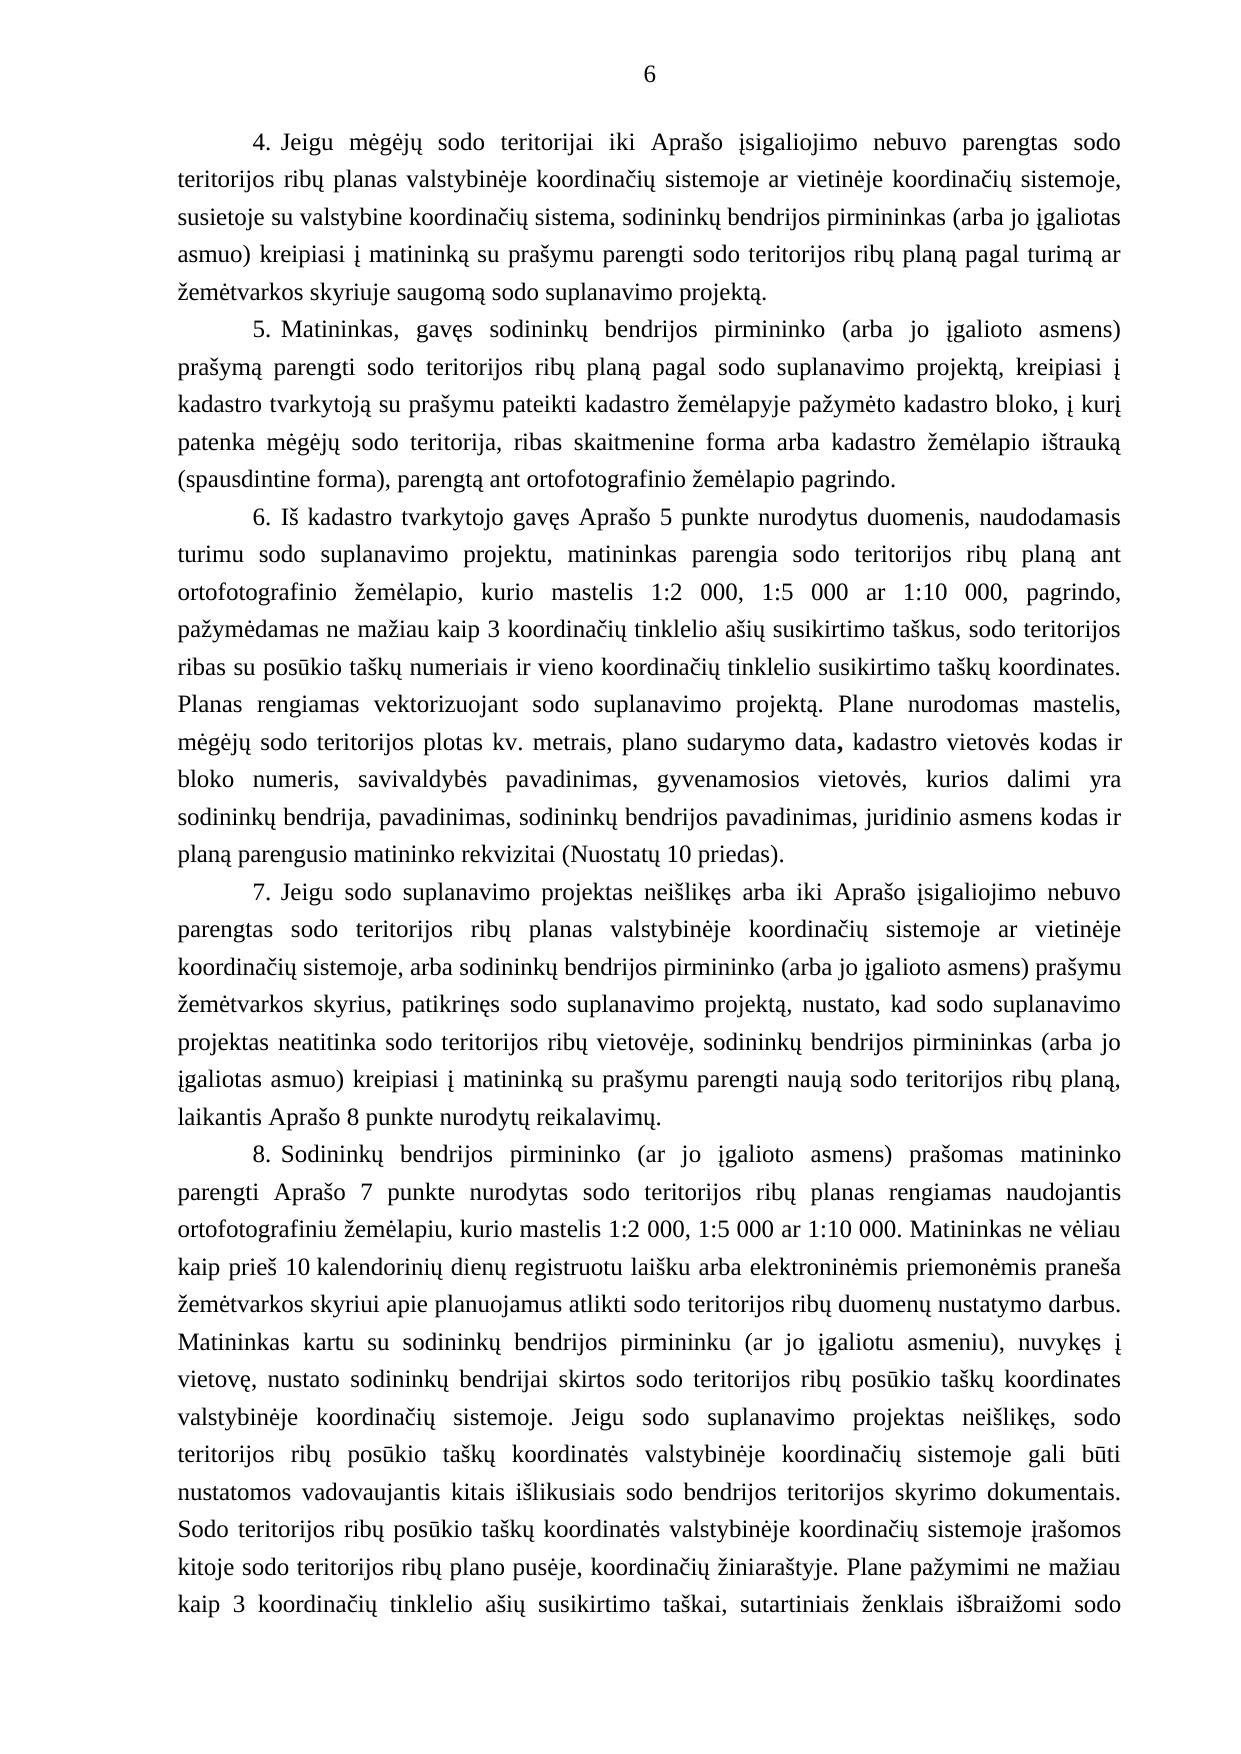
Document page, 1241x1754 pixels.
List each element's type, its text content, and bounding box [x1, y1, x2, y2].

text 5. Matininkas, gavęs sodininkų bendrijos pirmininko (arba jo įgalioto asmens) prašymą parengti sodo teritorijos ribų planą pagal sodo suplanavimo projektą, kreipiasi į kadastro tvarkytoją su prašymu pateikti kadastro žemėlapyje pažymėto kadastro bloko, į kurį patenka mėgėjų sodo teritorija, ribas skaitmenine forma arba kadastro žemėlapio ištrauką (spausdintine forma), parengtą ant ortofotografinio žemėlapio pagrindo. [177, 306, 1122, 493]
text 8. Sodininkų bendrijos pirmininko (ar jo įgalioto asmens) prašomas matininko parengti Aprašo 7 punkte nurodytas sodo teritorijos ribų planas rengiamas naudojantis ortofotografiniu žemėlapiu, kurio mastelis 1:2 000, 1:5 000 ar 1:10 000. Matininkas ne vėliau kaip prieš 10 kalendorinių dienų registruotu laišku arba elektroninėmis priemonėmis praneša žemėtvarkos skyriui apie planuojamus atlikti sodo teritorijos ribų duomenų nustatymo darbus. Matininkas kartu su sodininkų bendrijos pirmininku (ar jo įgaliotu asmeniu), nuvykęs į vietovę, nustato sodininkų bendrijai skirtos sodo teritorijos ribų posūkio taškų koordinates valstybinėje koordinačių sistemoje. Jeigu sodo suplanavimo projektas neišlikęs, sodo teritorijos ribų posūkio taškų koordinatės valstybinėje koordinačių sistemoje gali būti nustatomos vadovaujantis kitais išlikusiais sodo bendrijos teritorijos skyrimo dokumentais. Sodo teritorijos ribų posūkio taškų koordinatės valstybinėje koordinačių sistemoje įrašomos kitoje sodo teritorijos ribų plano pusėje, koordinačių žiniaraštyje. Plane pažymimi ne mažiau kaip 3 koordinačių tinklelio ašių susikirtimo taškai, sutartiniais ženklais išbraižomi sodo [177, 1131, 1122, 1618]
text 4. Jeigu mėgėjų sodo teritorijai iki Aprašo įsigaliojimo nebuvo parengtas sodo teritorijos ribų planas valstybinėje koordinačių sistemoje ar vietinėje koordinačių sistemoje, susietoje su valstybine koordinačių sistema, sodininkų bendrijos pirmininkas (arba jo įgaliotas asmuo) kreipiasi į matininką su prašymu parengti sodo teritorijos ribų planą pagal turimą ar žemėtvarkos skyriuje saugomą sodo suplanavimo projektą. [177, 118, 1122, 306]
text 6. Iš kadastro tvarkytojo gavęs Aprašo 5 punkte nurodytus duomenis, naudodamasis turimu sodo suplanavimo projektu, matininkas parengia sodo teritorijos ribų planą ant ortofotografinio žemėlapio, kurio mastelis 1:2 000, 1:5 000 ar 1:10 000, pagrindo, pažymėdamas ne mažiau kaip 3 koordinačių tinklelio ašių susikirtimo taškus, sodo teritorijos ribas su posūkio taškų numeriais ir vieno koordinačių tinklelio susikirtimo taškų koordinates. Planas rengiamas vektorizuojant sodo suplanavimo projektą. Plane nurodomas mastelis, mėgėjų sodo teritorijos plotas kv. metrais, plano sudarymo data, kadastro vietovės kodas ir bloko numeris, savivaldybės pavadinimas, gyvenamosios vietovės, kurios dalimi yra sodininkų bendrija, pavadinimas, sodininkų bendrijos pavadinimas, juridinio asmens kodas ir planą parengusio matininko rekvizitai (Nuostatų 10 priedas). [177, 493, 1122, 868]
text 7. Jeigu sodo suplanavimo projektas neišlikęs arba iki Aprašo įsigaliojimo nebuvo parengtas sodo teritorijos ribų planas valstybinėje koordinačių sistemoje ar vietinėje koordinačių sistemoje, arba sodininkų bendrijos pirmininko (arba jo įgalioto asmens) prašymu žemėtvarkos skyrius, patikrinęs sodo suplanavimo projektą, nustato, kad sodo suplanavimo projektas neatitinka sodo teritorijos ribų vietovėje, sodininkų bendrijos pirmininkas (arba jo įgaliotas asmuo) kreipiasi į matininką su prašymu parengti naują sodo teritorijos ribų planą, laikantis Aprašo 8 punkte nurodytų reikalavimų. [177, 868, 1122, 1131]
